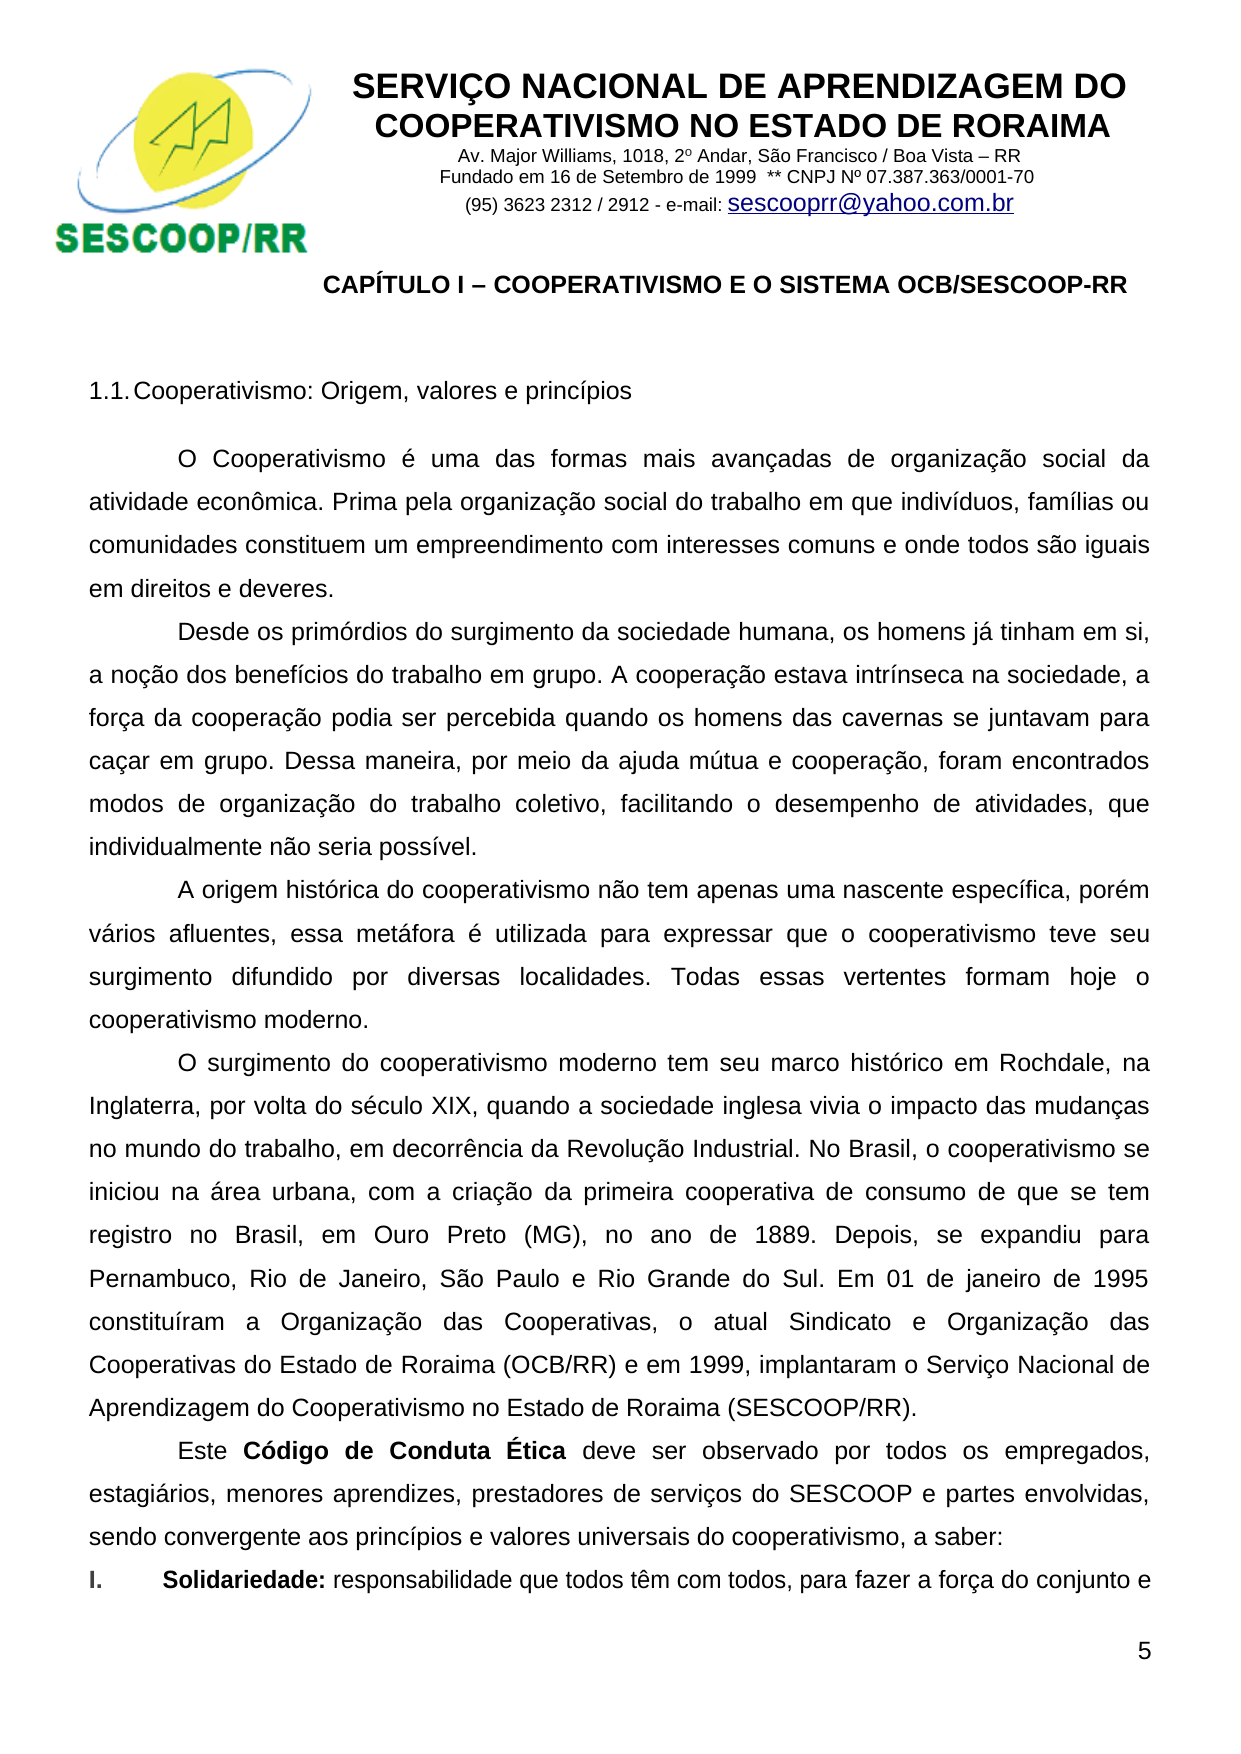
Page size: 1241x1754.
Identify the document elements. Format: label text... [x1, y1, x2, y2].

list Solidariedade: responsabilidade que todos têm com todos, para fazer a força do conjunto e [89, 1566, 1152, 1594]
text Desde os primórdios do surgimento da sociedade humana, os homens já tinham em si, a noção dos benefícios do trabalho em grupo. A cooperação estava intrínseca na sociedade, a força da cooperação podia ser percebida quando os homens das cavernas se juntavam para caçar em grupo. Dessa maneira, por meio da ajuda mútua e cooperação, foram encontrados modos de organização do trabalho coletivo, facilitando o desempenho de atividades, que individualmente não seria possível. [89, 617, 1152, 861]
text O surgimento do cooperativismo moderno tem seu marco histórico em Rochdale, na Inglaterra, por volta do século XIX, quando a sociedade inglesa vivia o impacto das mudanças no mundo do trabalho, em decorrência da Revolução Industrial. No Brasil, o cooperativismo se iniciou na área urbana, com a criação da primeira cooperativa de consumo de que se tem registro no Brasil, em Ouro Preto (MG), no ano de 1889. Depois, se expandiu para Pernambuco, Rio de Janeiro, São Paulo e Rio Grande do Sul. Em 01 de janeiro de 1995 constituíram a Organização das Cooperativas, o atual Sindicato e Organização das Cooperativas do Estado de Roraima (OCB/RR) e em 1999, implantaram o Serviço Nacional de Aprendizagem do Cooperativismo no Estado de Roraima (SESCOOP/RR). [89, 1048, 1152, 1422]
list Cooperativismo: Origem, valores e princípios [89, 376, 1152, 405]
text O Cooperativismo é uma das formas mais avançadas de organização social da atividade econômica. Prima pela organização social do trabalho em que indivíduos, famílias ou comunidades constituem um empreendimento com interesses comuns e onde todos são iguais em direitos e deveres. [89, 444, 1152, 602]
subtitle CAPÍTULO I – COOPERATIVISMO E O SISTEMA OCB/SESCOOP-RR [89, 256, 1152, 299]
text Este Código de Conduta Ética deve ser observado por todos os empregados, estagiários, menores aprendizes, prestadores de serviços do SESCOOP e partes envolvidas, sendo convergente aos princípios e valores universais do cooperativismo, a saber: [89, 1436, 1152, 1551]
text A origem histórica do cooperativismo não tem apenas uma nascente específica, porém vários afluentes, essa metáfora é utilizada para expressar que o cooperativismo teve seu surgimento difundido por diversas localidades. Todas essas vertentes formam hoje o cooperativismo moderno. [89, 876, 1152, 1034]
